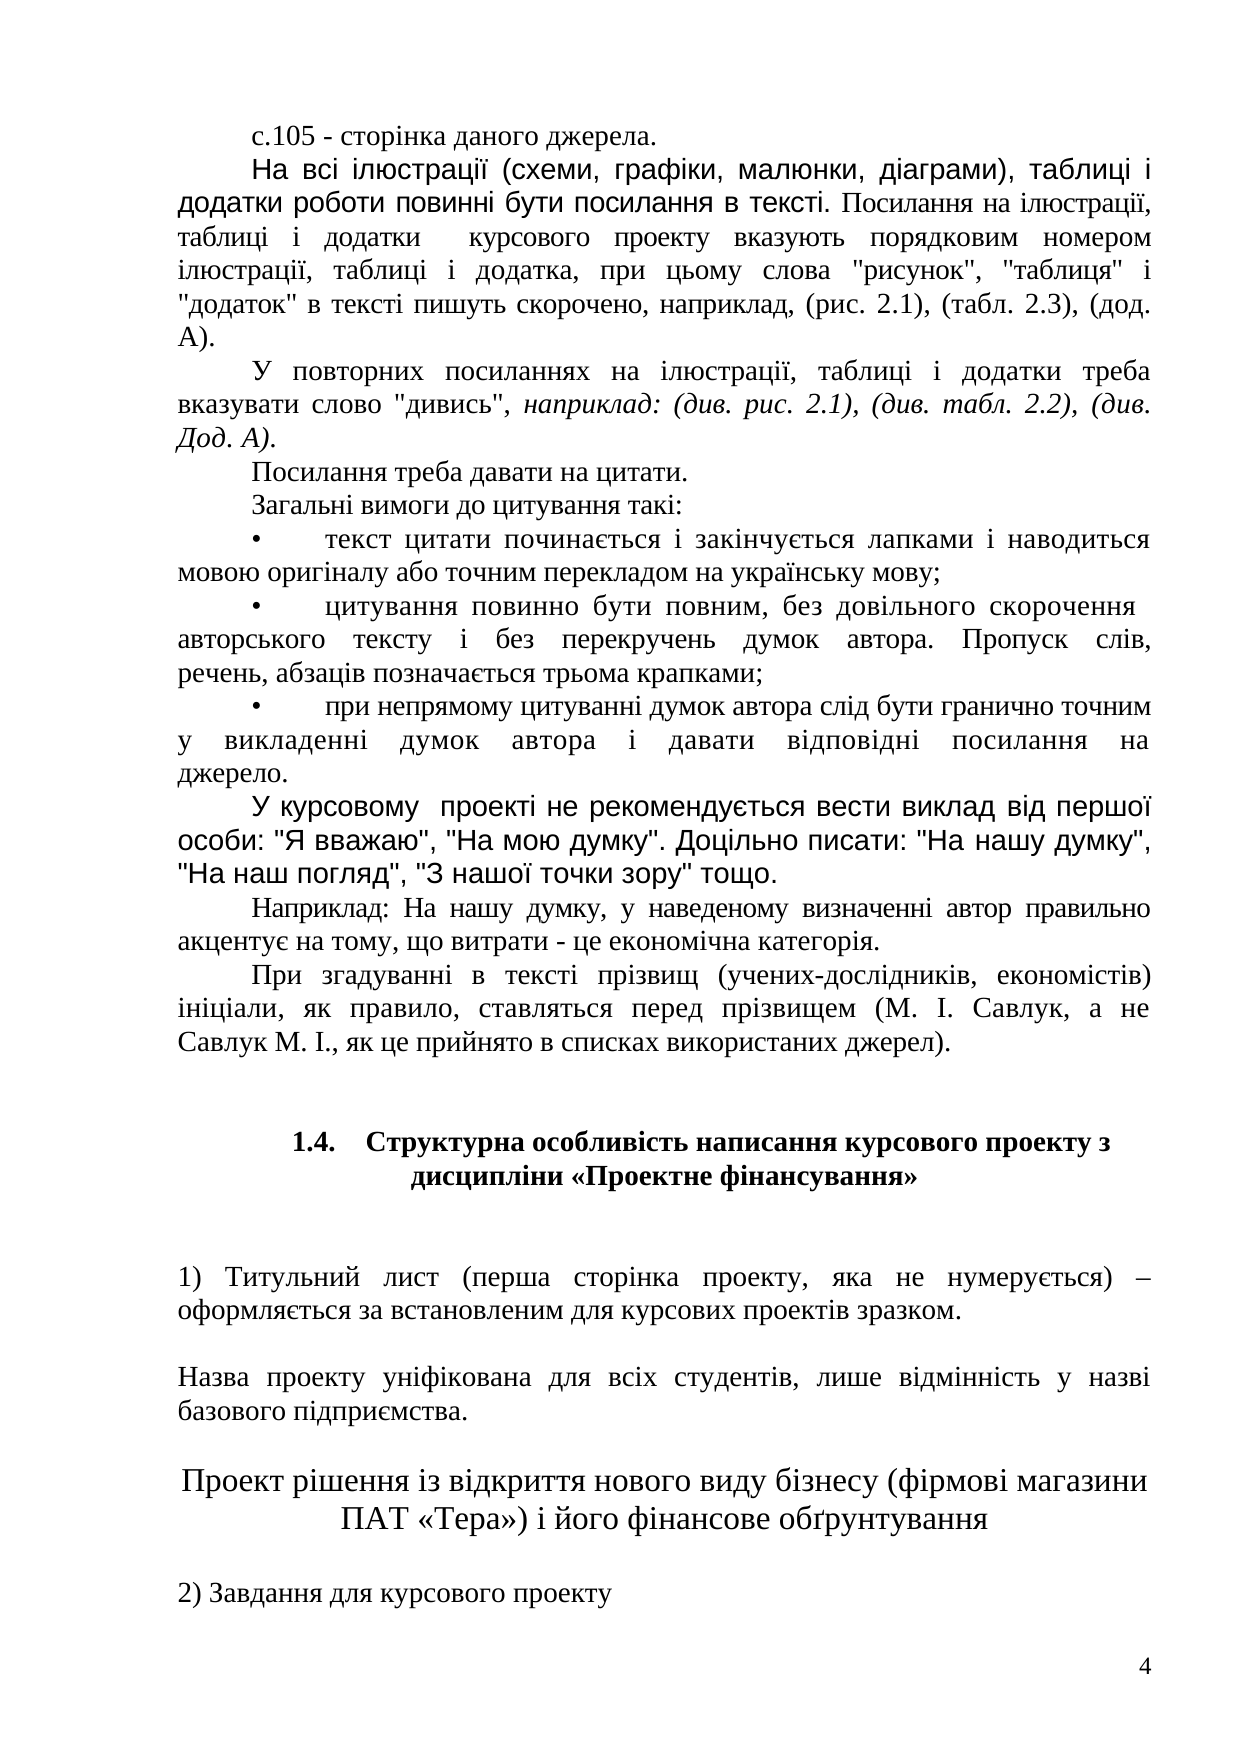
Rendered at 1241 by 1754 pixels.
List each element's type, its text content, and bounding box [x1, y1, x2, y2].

text Наприклад: На нашу думку, у наведеному визначенні автор правильно акцентує на тому, що витрати - це економічна категорія. [177, 890, 1152, 957]
text Загальні вимоги до цитування такі: [177, 487, 1152, 521]
list цитування повинно бути повним, без довільного скорочення авторського тексту і без перекручень думок автора. Пропуск слів, речень, абзаців позначається трьома крапками; [177, 588, 1152, 688]
list при непрямому цитуванні думок автора слід бути гранично точним у викладенні думок автора і давати відповідні посилання на джерело. [177, 688, 1152, 789]
text Проект рішення із відкриття нового виду бізнесу (фірмові магазини ПАТ «Тера») і його фінансове обґрунтування [177, 1460, 1152, 1537]
text У повторних посиланнях на ілюстрації, таблиці і додатки треба вказувати слово "дивись", наприклад: (див. рис. 2.1), (див. табл. 2.2), (див. Дод. А). [177, 353, 1152, 454]
text У курсовому проекті не рекомендується вести виклад від першої особи: "Я вважаю", "На мою думку". Доцільно писати: "На нашу думку", "На наш погляд", "З нашої точки зору" тощо. [177, 789, 1152, 890]
text При згадуванні в тексті прізвищ (учених-дослідників, економістів) ініціали, як правило, ставляться перед прізвищем (М. І. Савлук, а не Савлук М. І., як це прийнято в списках використаних джерел). [177, 957, 1152, 1057]
text Назва проекту уніфікована для всіх студентів, лише відмінність у назві базового підприємства. [177, 1359, 1152, 1426]
list Структурна особливість написання курсового проекту з дисципліни «Проектне фінансування» [177, 1124, 1152, 1192]
text 1) Титульний лист (перша сторінка проекту, яка не нумерується) – оформляється за встановленим для курсових проектів зразком. [177, 1259, 1152, 1326]
text Посилання треба давати на цитати. [177, 454, 1152, 487]
text 2) Завдання для курсового проекту [177, 1575, 1152, 1608]
list текст цитати починається і закінчується лапками і наводиться мовою оригіналу або точним перекладом на українську мову; [177, 521, 1152, 588]
text с.105 - сторінка даного джерела. [177, 118, 1152, 152]
text На всі ілюстрації (схеми, графіки, малюнки, діаграми), таблиці і додатки роботи повинні бути посилання в тексті. Посилання на ілюстрації, таблиці і додатки курсового проекту вказують порядковим номером ілюстрації, таблиці і додатка, при цьому слова "рисунок", "таблиця" і "додаток" в тексті пишуть скорочено, наприклад, (рис. 2.1), (табл. 2.3), (дод. А). [177, 152, 1152, 353]
